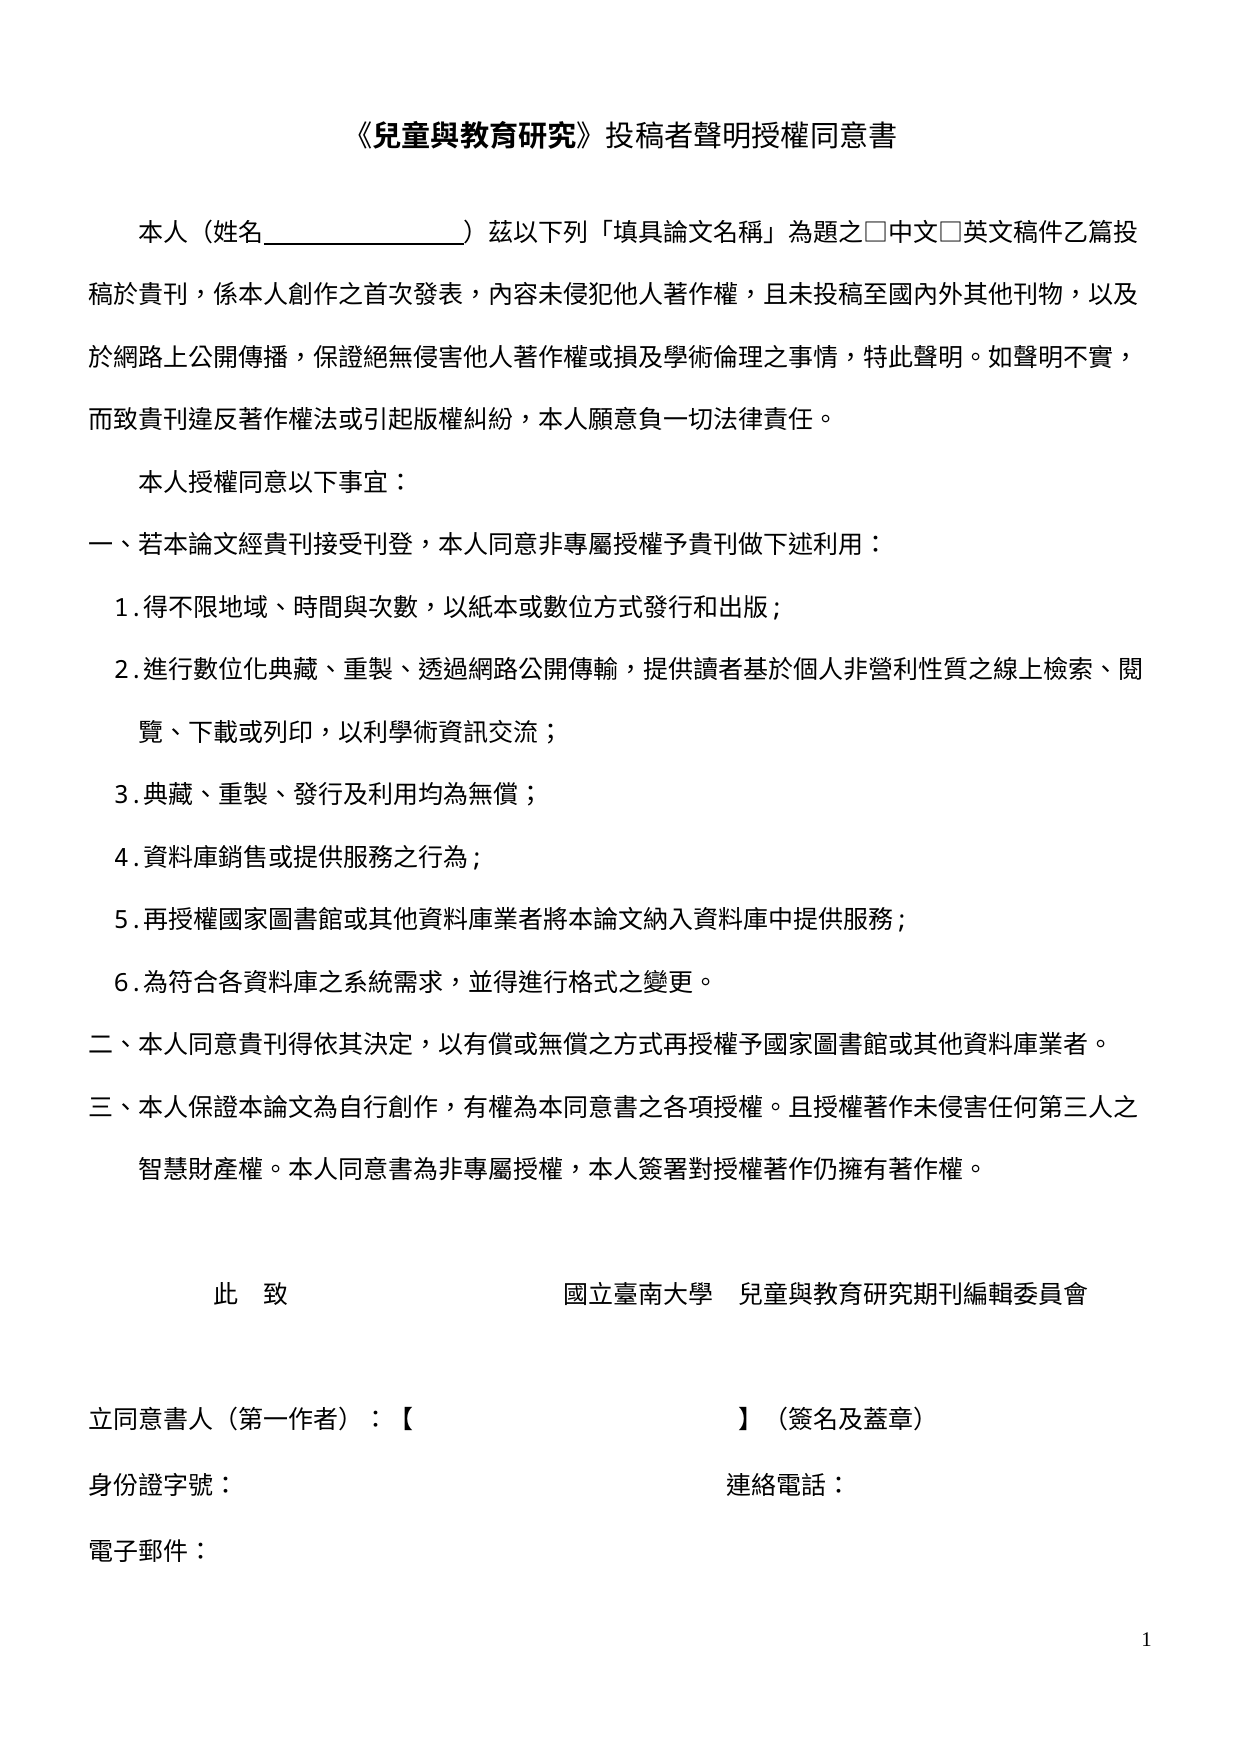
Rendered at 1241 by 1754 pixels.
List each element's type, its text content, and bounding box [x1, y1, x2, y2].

text 2.進行數位化典藏、重製、透過網路公開傳輸，提供讀者基於個人非營利性質之線上檢索、閱覽、下載或列印，以利學術資訊交流； [114, 626, 1152, 751]
text 本人（姓名 ）茲以下列「填具論文名稱」為題之□中文□英文稿件乙篇投稿於貴刊，係本人創作之首次發表，內容未侵犯他人著作權，且未投稿至國內外其他刊物，以及於網路上公開傳播，保證絕無侵害他人著作權或損及學術倫理之事情，特此聲明。如聲明不實，而致貴刊違反著作權法或引起版權糾紛，本人願意負一切法律責任。 [89, 189, 1152, 439]
text 二、本人同意貴刊得依其決定，以有償或無償之方式再授權予國家圖書館或其他資料庫業者。 [89, 1001, 1152, 1064]
text 3.典藏、重製、發行及利用均為無償； [114, 751, 1152, 814]
text 三、本人保證本論文為自行創作，有權為本同意書之各項授權。且授權著作未侵害任何第三人之智慧財產權。本人同意書為非專屬授權，本人簽署對授權著作仍擁有著作權。 [89, 1064, 1152, 1189]
text 一、若本論文經貴刊接受刊登，本人同意非專屬授權予貴刊做下述利用： [89, 501, 1152, 564]
text 《兒童與教育研究》投稿者聲明授權同意書 [89, 113, 1152, 155]
text 本人授權同意以下事宜： [89, 439, 1152, 501]
text 身份證字號： 連絡電話： [89, 1442, 1152, 1505]
text 此 致 國立臺南大學 兒童與教育研究期刊編輯委員會 [214, 1251, 1152, 1314]
text 1.得不限地域、時間與次數，以紙本或數位方式發行和出版; [114, 564, 1152, 626]
text 立同意書人（第一作者）：【 】（簽名及蓋章） [89, 1376, 1152, 1439]
text 5.再授權國家圖書館或其他資料庫業者將本論文納入資料庫中提供服務; [114, 876, 1152, 939]
text 電子郵件： [89, 1508, 1152, 1571]
text 6.為符合各資料庫之系統需求，並得進行格式之變更。 [114, 939, 1152, 1001]
text 4.資料庫銷售或提供服務之行為; [114, 814, 1152, 876]
